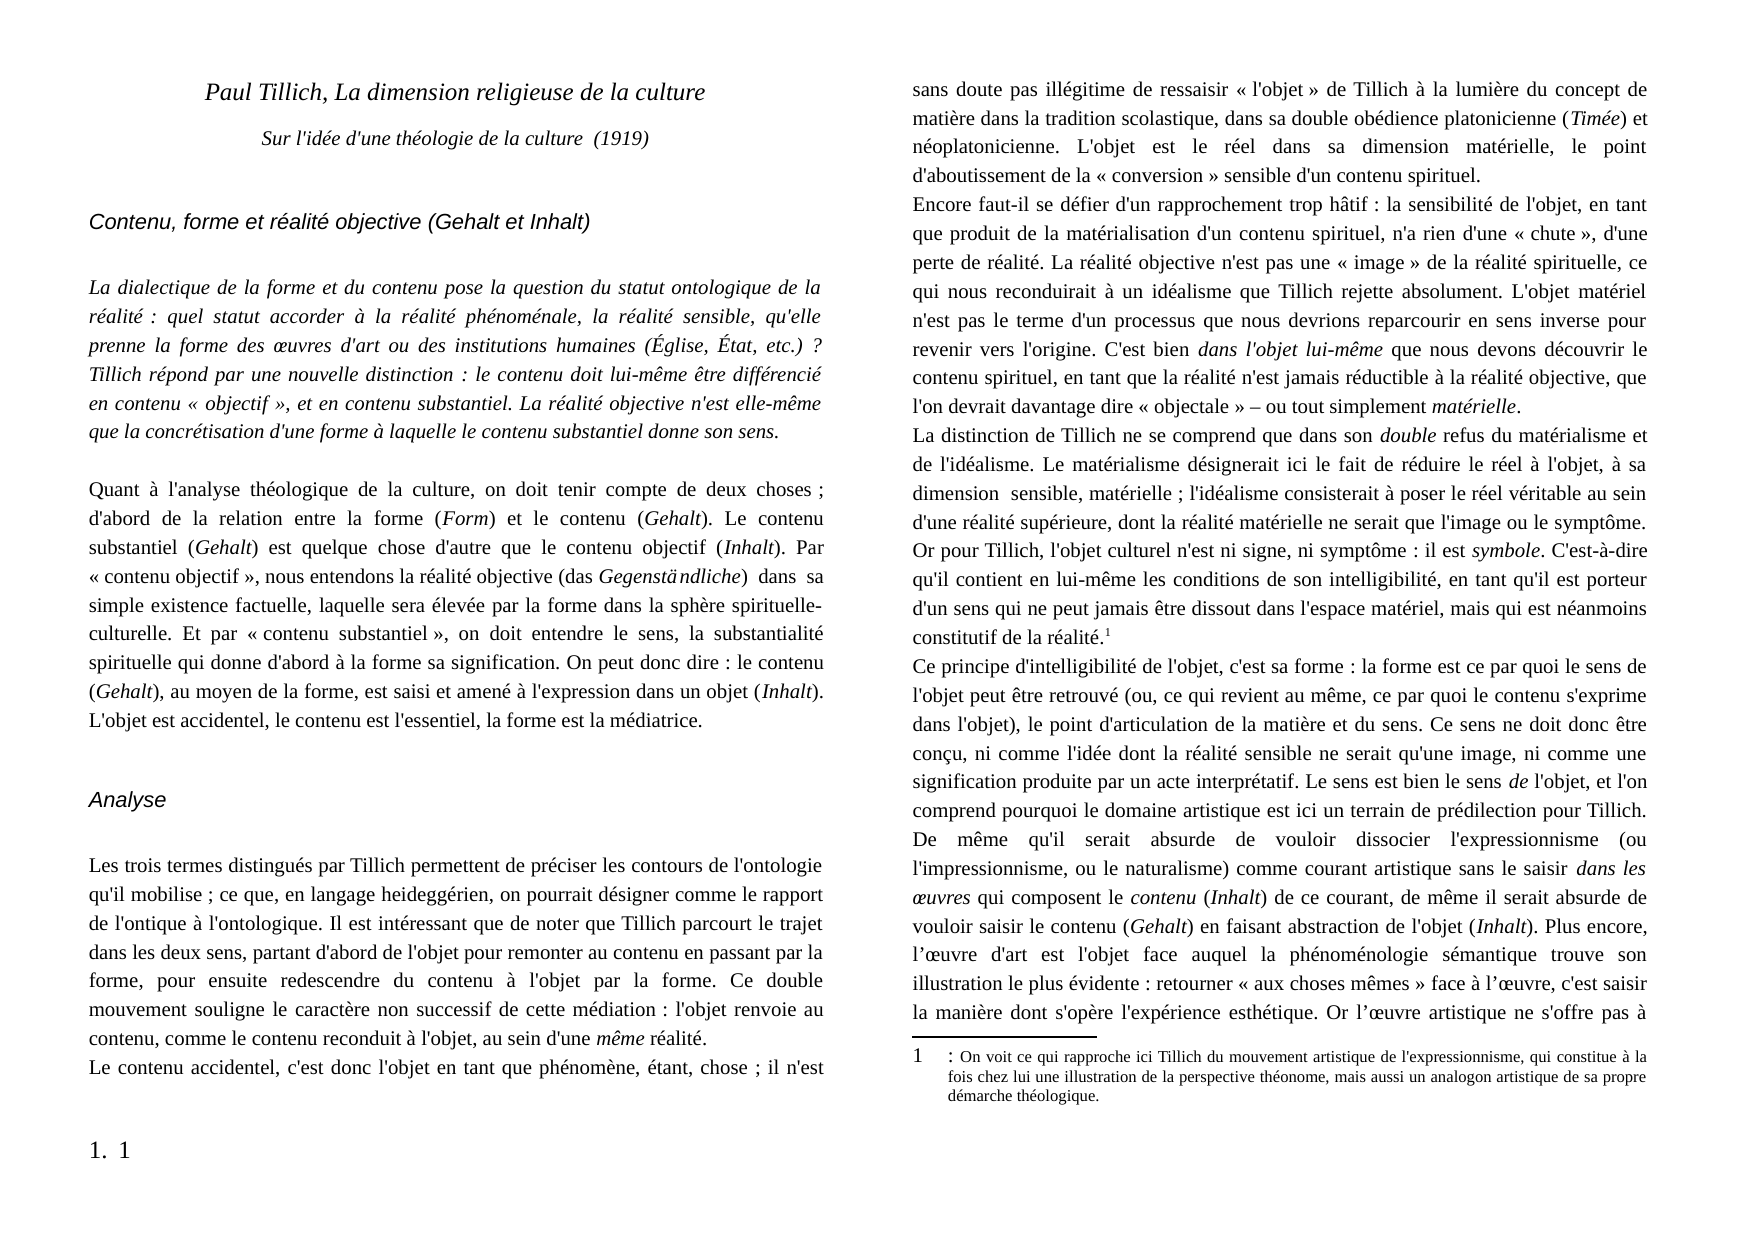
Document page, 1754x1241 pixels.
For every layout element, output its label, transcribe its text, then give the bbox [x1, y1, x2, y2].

text La distinction de Tillich ne se comprend que dans son double refus du matérialisme et de l'idéalisme. Le matérialisme désignerait ici le fait de réduire le réel à l'objet, à sa dimension sensible, matérielle ; l'idéalisme consisterait à poser le réel véritable au sein d'une réalité supérieure, dont la réalité matérielle ne serait que l'image ou le symptôme. Or pour Tillich, l'objet culturel n'est ni signe, ni symptôme : il est symbole. C'est-à-dire qu'il contient en lui-même les conditions de son intelligibilité, en tant qu'il est porteur d'un sens qui ne peut jamais être dissout dans l'espace matériel, mais qui est néanmoins constitutif de la réalité. [912, 423, 1648, 649]
text La dialectique de la forme et du contenu pose la question du statut ontologique de la réalité : quel statut accorder à la réalité phénoménale, la réalité sensible, qu'elle prenne la forme des œuvres d'art ou des institutions humaines (Église, État, etc.) ? Tillich répond par une nouvelle distinction : le contenu doit lui-même être différencié en contenu « objectif », et en contenu substantiel. La réalité objective n'est elle-même que la concrétisation d'une forme à laquelle le contenu substantiel donne son sens. [88, 275, 824, 443]
text Encore faut-il se défier d'un rapprochement trop hâtif : la sensibilité de l'objet, en tant que produit de la matérialisation d'un contenu spirituel, n'a rien d'une « chute », d'une perte de réalité. La réalité objective n'est pas une « image » de la réalité spirituelle, ce qui nous reconduirait à un idéalisme que Tillich rejette absolument. L'objet matériel n'est pas le terme d'un processus que nous devrions reparcourir en sens inverse pour revenir vers l'origine. C'est bien dans l'objet lui-même que nous devons découvrir le contenu spirituel, en tant que la réalité n'est jamais réductible à la réalité objective, que l'on devrait davantage dire « objectale » – ou tout simplement matérielle. [912, 192, 1648, 418]
text Paul Tillich, La dimension religieuse de la culture [88, 77, 824, 106]
text sans doute pas illégitime de ressaisir « l'objet » de Tillich à la lumière du concept de matière dans la tradition scolastique, dans sa double obédience platonicienne (Timée) et néoplatonicienne. L'objet est le réel dans sa dimension matérielle, le point d'aboutissement de la « conversion » sensible d'un contenu spirituel. [912, 77, 1648, 187]
text Le contenu accidentel, c'est donc l'objet en tant que phénomène, étant, chose ; il n'est [88, 1055, 824, 1079]
text Sur l'idée d'une théologie de la culture (1919) [88, 126, 824, 150]
subtitle Analyse [88, 786, 824, 812]
text Ce principe d'intelligibilité de l'objet, c'est sa forme : la forme est ce par quoi le sens de l'objet peut être retrouvé (ou, ce qui revient au même, ce par quoi le contenu s'exprime dans l'objet), le point d'articulation de la matière et du sens. Ce sens ne doit donc être conçu, ni comme l'idée dont la réalité sensible ne serait qu'une image, ni comme une signification produite par un acte interprétatif. Le sens est bien le sens de l'objet, et l'on comprend pourquoi le domaine artistique est ici un terrain de prédilection pour Tillich. De même qu'il serait absurde de vouloir dissocier l'expressionnisme (ou l'impressionnisme, ou le naturalisme) comme courant artistique sans le saisir dans les œuvres qui composent le contenu (Inhalt) de ce courant, de même il serait absurde de vouloir saisir le contenu (Gehalt) en faisant abstraction de l'objet (Inhalt). Plus encore, l’œuvre d'art est l'objet face auquel la phénoménologie sémantique trouve son illustration le plus évidente : retourner « aux choses mêmes » face à l’œuvre, c'est saisir la manière dont s'opère l'expérience esthétique. Or l’œuvre artistique ne s'offre pas à [912, 654, 1648, 1024]
text Quant à l'analyse théologique de la culture, on doit tenir compte de deux choses ; d'abord de la relation entre la forme (Form) et le contenu (Gehalt). Le contenu substantiel (Gehalt) est quelque chose d'autre que le contenu objectif (Inhalt). Par « contenu objectif », nous entendons la réalité objective (das Gegenstä ndliche) dans sa simple existence factuelle, laquelle sera élevée par la forme dans la sphère spirituelle-culturelle. Et par « contenu substantiel », on doit entendre le sens, la substantialité spirituelle qui donne d'abord à la forme sa signification. On peut donc dire : le contenu (Gehalt), au moyen de la forme, est saisi et amené à l'expression dans un objet (Inhalt). L'objet est accidentel, le contenu est l'essentiel, la forme est la médiatrice. [88, 477, 824, 732]
text : On voit ce qui rapproche ici Tillich du mouvement artistique de l'expressionnisme, qui constitue à la fois chez lui une illustration de la perspective théonome, mais aussi un analogon artistique de sa propre démarche théologique. [912, 1043, 1648, 1105]
subtitle Contenu, forme et réalité objective (Gehalt et Inhalt) [88, 208, 824, 234]
text Les trois termes distingués par Tillich permettent de préciser les contours de l'ontologie qu'il mobilise ; ce que, en langage heideggérien, on pourrait désigner comme le rapport de l'ontique à l'ontologique. Il est intéressant que de noter que Tillich parcourt le trajet dans les deux sens, partant d'abord de l'objet pour remonter au contenu en passant par la forme, pour ensuite redescendre du contenu à l'objet par la forme. Ce double mouvement souligne le caractère non successif de cette médiation : l'objet renvoie au contenu, comme le contenu reconduit à l'objet, au sein d'une même réalité. [88, 853, 824, 1050]
